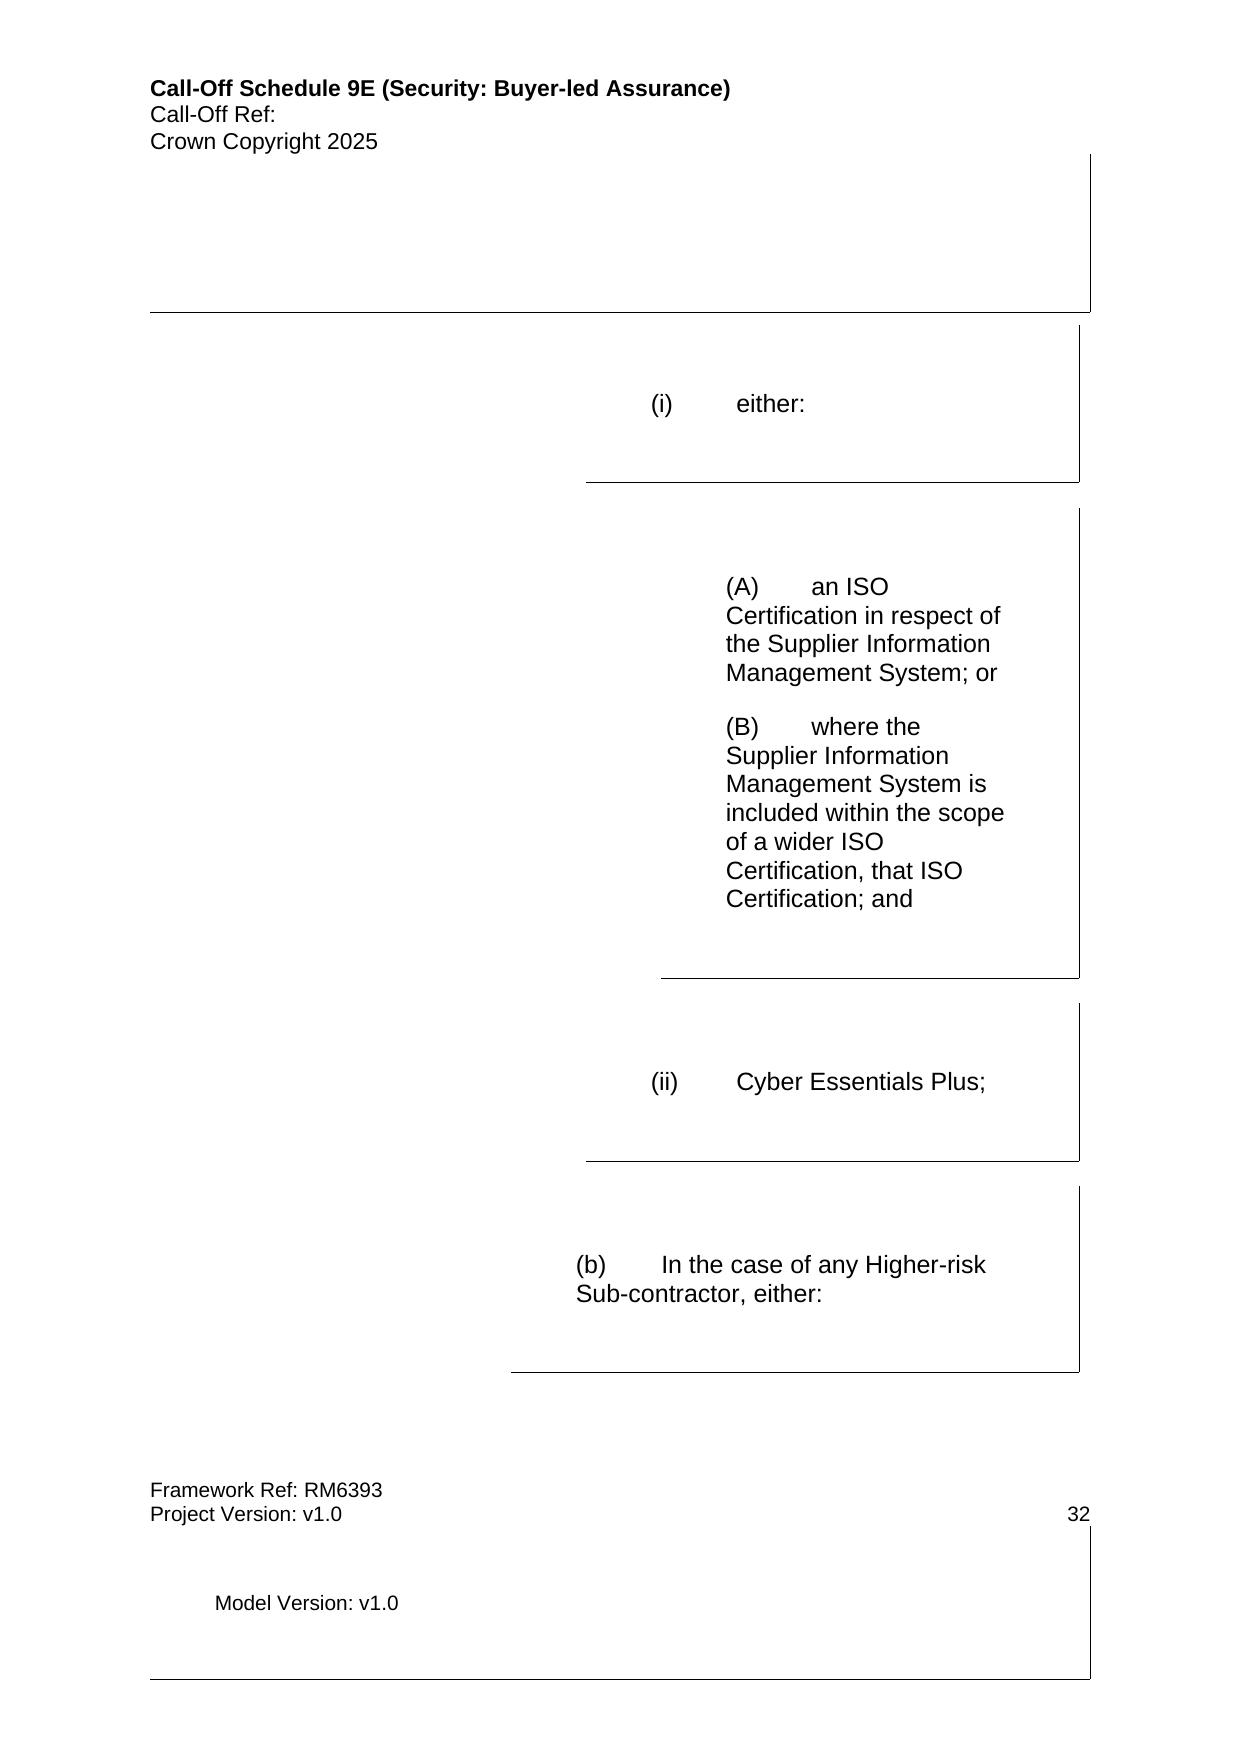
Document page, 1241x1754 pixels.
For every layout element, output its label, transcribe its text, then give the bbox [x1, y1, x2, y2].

table_cell [224, 312, 425, 1385]
table_cell in the case of the Supplier, any SIMS Sub-contractor and any Key Subcontractor: either: an ISO Certification in respect of the Supplier Information Management System; or where the Supplier Information Management System is included within the scope of a wider ISO Certification, that ISO Certification; and Cyber Essentials Plus; In the case of any Higher-risk Sub-contractor, either: an ISO Certification in respect of that part of the Supplier Information Management System provided by the Higher-risk Sub-contractor; where the that part of the Supplier Information Management System provided by the Higher-risk Sub-contractor is included within the scope of a wider ISO Certification, that ISO Certification; or Cyber Essentials Plus; and in the case of any Medium-risk Sub-contractors, Cyber Essentials. (or equivalent certifications); [425, 312, 1090, 1385]
